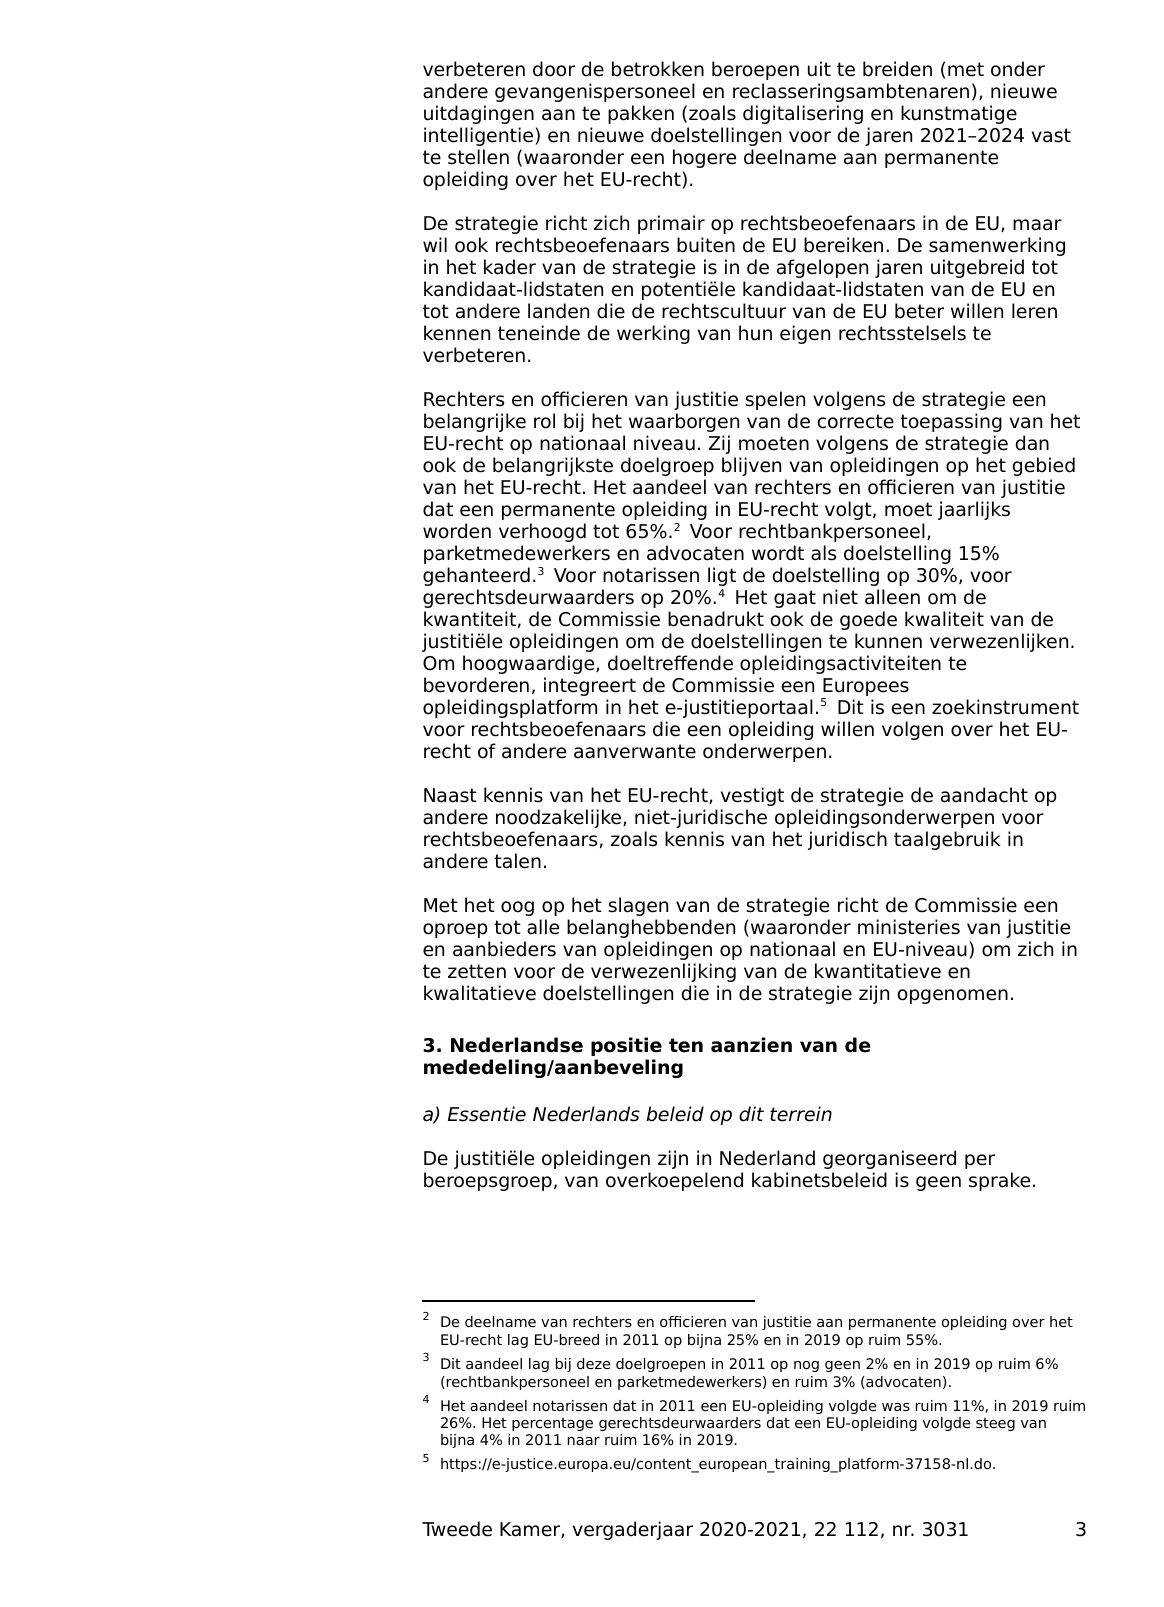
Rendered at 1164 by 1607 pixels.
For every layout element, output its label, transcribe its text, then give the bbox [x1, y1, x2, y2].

subtitle 3. Nederlandse positie ten aanzien van de mededeling/aanbeveling [422, 1035, 1087, 1079]
text Het aandeel notarissen dat in 2011 een EU-opleiding volgde was ruim 11%, in 2019 ruim 26%. Het percentage gerechtsdeurwaarders dat een EU-opleiding volgde steeg van bijna 4% in 2011 naar ruim 16% in 2019. [422, 1393, 1087, 1449]
text De strategie richt zich primair op rechtsbeoefenaars in de EU, maar wil ook rechtsbeoefenaars buiten de EU bereiken. De samenwerking in het kader van de strategie is in de afgelopen jaren uitgebreid tot kandidaat-lidstaten en potentiële kandidaat-lidstaten van de EU en tot andere landen die de rechtscultuur van de EU beter willen leren kennen teneinde de werking van hun eigen rechtsstelsels te verbeteren. [422, 213, 1087, 367]
text Met het oog op het slagen van de strategie richt de Commissie een oproep tot alle belanghebbenden (waaronder ministeries van justitie en aanbieders van opleidingen op nationaal en EU-niveau) om zich in te zetten voor de verwezenlijking van de kwantitatieve en kwalitatieve doelstellingen die in de strategie zijn opgenomen. [422, 895, 1087, 1005]
text Dit aandeel lag bij deze doelgroepen in 2011 op nog geen 2% en in 2019 op ruim 6% (rechtbankpersoneel en parketmedewerkers) en ruim 3% (advocaten). [422, 1352, 1087, 1391]
text Rechters en officieren van justitie spelen volgens de strategie een belangrijke rol bij het waarborgen van de correcte toepassing van het EU-recht op nationaal niveau. Zij moeten volgens de strategie dan ook de belangrijkste doelgroep blijven van opleidingen op het gebied van het EU-recht. Het aandeel van rechters en officieren van justitie dat een permanente opleiding in EU-recht volgt, moet jaarlijks worden verhoogd tot 65%. Voor rechtbankpersoneel, parketmedewerkers en advocaten wordt als doelstelling 15% gehanteerd. Voor notarissen ligt de doelstelling op 30%, voor gerechtsdeurwaarders op 20%. Het gaat niet alleen om de kwantiteit, de Commissie benadrukt ook de goede kwaliteit van de justitiële opleidingen om de doelstellingen te kunnen verwezenlijken. Om hoogwaardige, doeltreffende opleidingsactiviteiten te bevorderen, integreert de Commissie een Europees opleidingsplatform in het e-justitieportaal. Dit is een zoekinstrument voor rechtsbeoefenaars die een opleiding willen volgen over het EU-recht of andere aanverwante onderwerpen. [422, 389, 1087, 763]
subtitle a) Essentie Nederlands beleid op dit terrein [422, 1104, 1087, 1126]
text Naast kennis van het EU-recht, vestigt de strategie de aandacht op andere noodzakelijke, niet-juridische opleidingsonderwerpen voor rechtsbeoefenaars, zoals kennis van het juridisch taalgebruik in andere talen. [422, 785, 1087, 873]
text De deelname van rechters en officieren van justitie aan permanente opleiding over het EU-recht lag EU-breed in 2011 op bijna 25% en in 2019 op ruim 55%. [422, 1310, 1087, 1349]
text verbeteren door de betrokken beroepen uit te breiden (met onder andere gevangenispersoneel en reclasseringsambtenaren), nieuwe uitdagingen aan te pakken (zoals digitalisering en kunstmatige intelligentie) en nieuwe doelstellingen voor de jaren 2021–2024 vast te stellen (waaronder een hogere deelname aan permanente opleiding over het EU-recht). [422, 59, 1087, 191]
text https://e-justice.europa.eu/content_european_training_platform-37158-nl.do. [422, 1452, 1087, 1474]
text De justitiële opleidingen zijn in Nederland georganiseerd per beroepsgroep, van overkoepelend kabinetsbeleid is geen sprake. [422, 1148, 1087, 1192]
